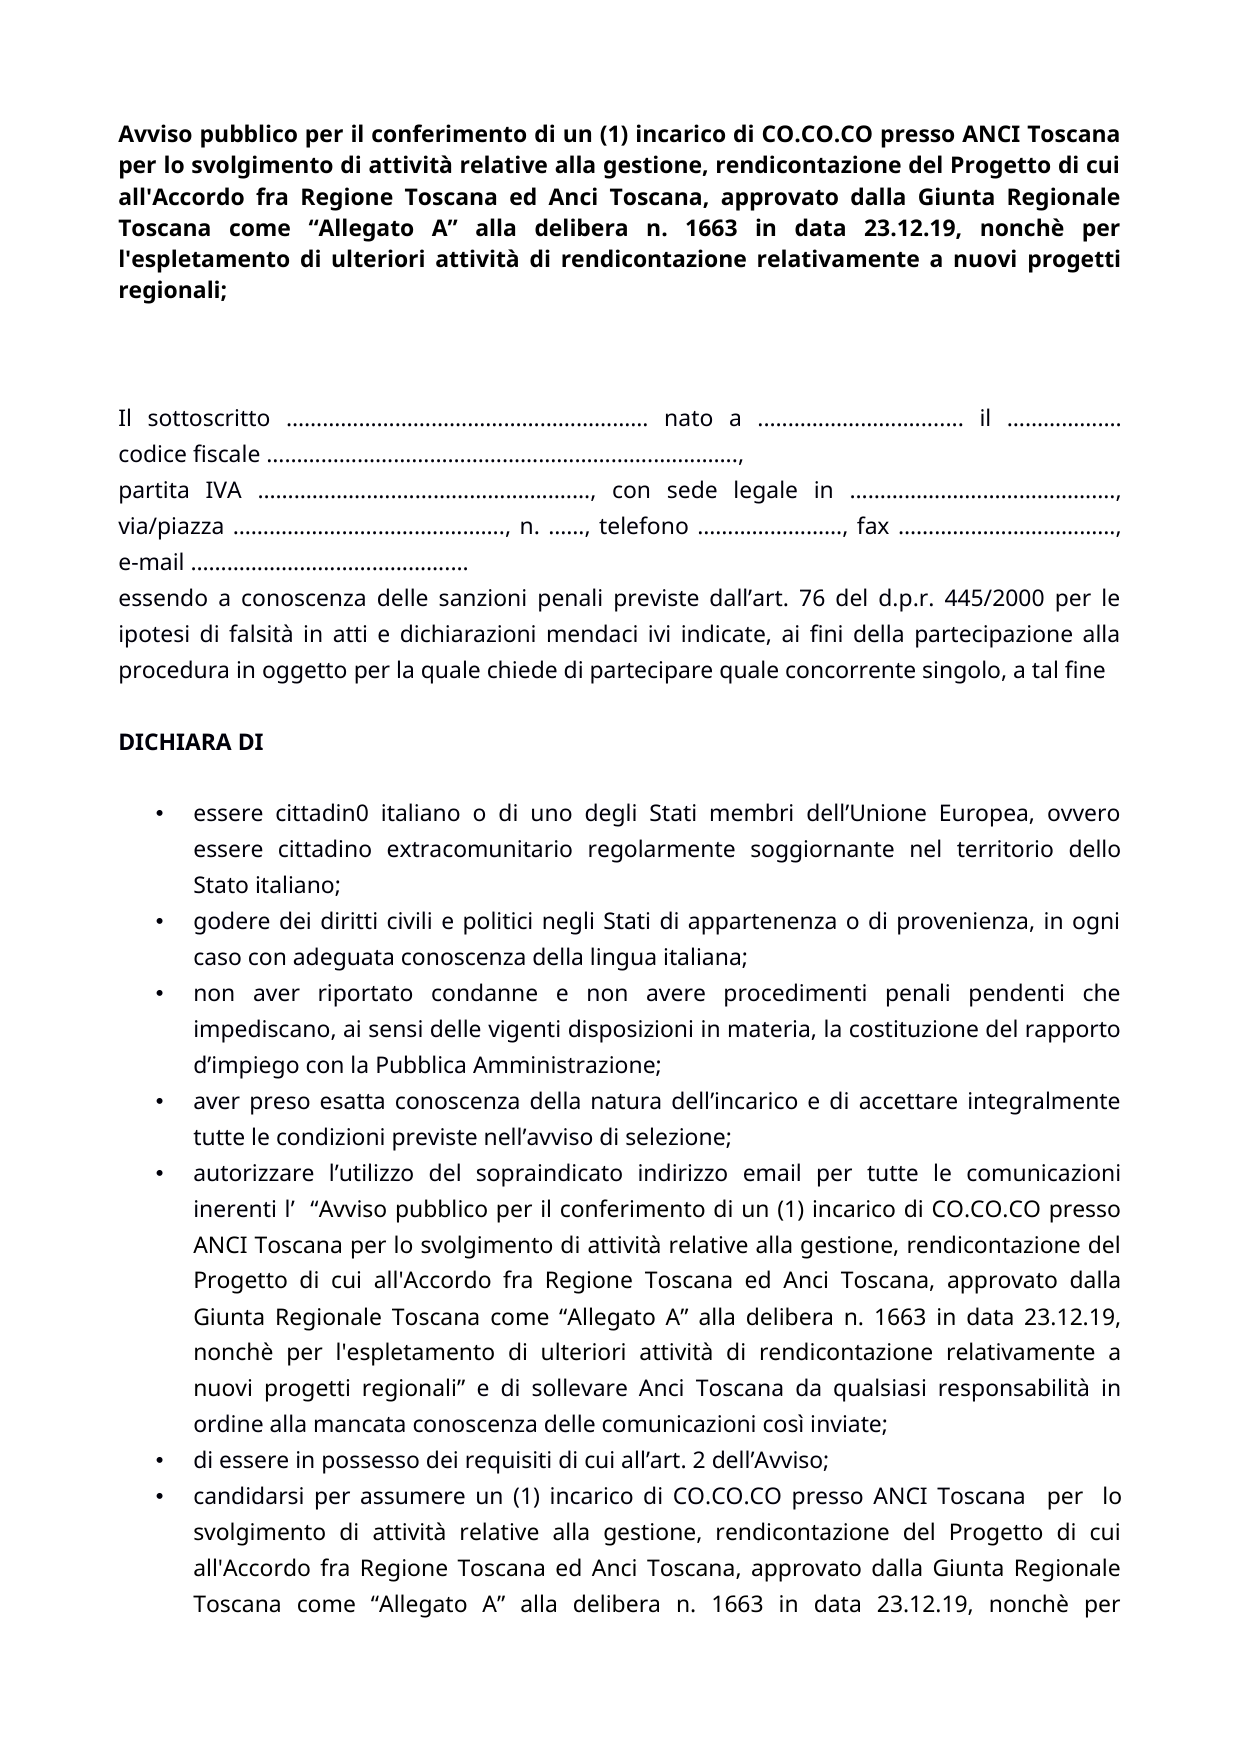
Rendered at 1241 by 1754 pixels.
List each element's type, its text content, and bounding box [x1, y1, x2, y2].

list aver preso esatta conoscenza della natura dell’incarico e di accettare integralmente tutte le condizioni previste nell’avviso di selezione; [156, 1085, 1122, 1152]
list essere cittadin0 italiano o di uno degli Stati membri dell’Unione Europea, ovvero essere cittadino extracomunitario regolarmente soggiornante nel territorio dello Stato italiano; [156, 797, 1122, 900]
list non aver riportato condanne e non avere procedimenti penali pendenti che impediscano, ai sensi delle vigenti disposizioni in materia, la costituzione del rapporto d’impiego con la Pubblica Amministrazione; [156, 977, 1122, 1080]
list candidarsi per assumere un (1) incarico di CO.CO.CO presso ANCI Toscana per lo svolgimento di attività relative alla gestione, rendicontazione del Progetto di cui all'Accordo fra Regione Toscana ed Anci Toscana, approvato dalla Giunta Regionale Toscana come “Allegato A” alla delibera n. 1663 in data 23.12.19, nonchè per [156, 1480, 1122, 1619]
text essendo a conoscenza delle sanzioni penali previste dall’art. 76 del d.p.r. 445/2000 per le ipotesi di falsità in atti e dichiarazioni mendaci ivi indicate, ai fini della partecipazione alla procedura in oggetto per la quale chiede di partecipare quale concorrente singolo, a tal fine [118, 582, 1122, 685]
list godere dei diritti civili e politici negli Stati di appartenenza o di provenienza, in ogni caso con adeguata conoscenza della lingua italiana; [156, 905, 1122, 972]
text Avviso pubblico per il conferimento di un (1) incarico di CO.CO.CO presso ANCI Toscana per lo svolgimento di attività relative alla gestione, rendicontazione del Progetto di cui all'Accordo fra Regione Toscana ed Anci Toscana, approvato dalla Giunta Regionale Toscana come “Allegato A” alla delibera n. 1663 in data 23.12.19, nonchè per l'espletamento di ulteriori attività di rendicontazione relativamente a nuovi progetti regionali; [118, 118, 1122, 306]
text DICHIARA DI [118, 725, 1122, 757]
list autorizzare l’utilizzo del sopraindicato indirizzo email per tutte le comunicazioni inerenti l’ “Avviso pubblico per il conferimento di un (1) incarico di CO.CO.CO presso ANCI Toscana per lo svolgimento di attività relative alla gestione, rendicontazione del Progetto di cui all'Accordo fra Regione Toscana ed Anci Toscana, approvato dalla Giunta Regionale Toscana come “Allegato A” alla delibera n. 1663 in data 23.12.19, nonchè per l'espletamento di ulteriori attività di rendicontazione relativamente a nuovi progetti regionali” e di sollevare Anci Toscana da qualsiasi responsabilità in ordine alla mancata conoscenza delle comunicazioni così inviate; [156, 1157, 1122, 1439]
text Il sottoscritto …………………………………………………… nato a ..……………………........ il ………………. codice fiscale ………………………………………………………..…………., [118, 402, 1122, 469]
text partita IVA …………………..……………….……….…, con sede legale in …………….………………………., via/piazza ……………………………..………., n. ……, telefono ……………………, fax ………………………………, e-mail …………………………………….… [118, 474, 1122, 577]
list di essere in possesso dei requisiti di cui all’art. 2 dell’Avviso; [156, 1444, 1122, 1475]
